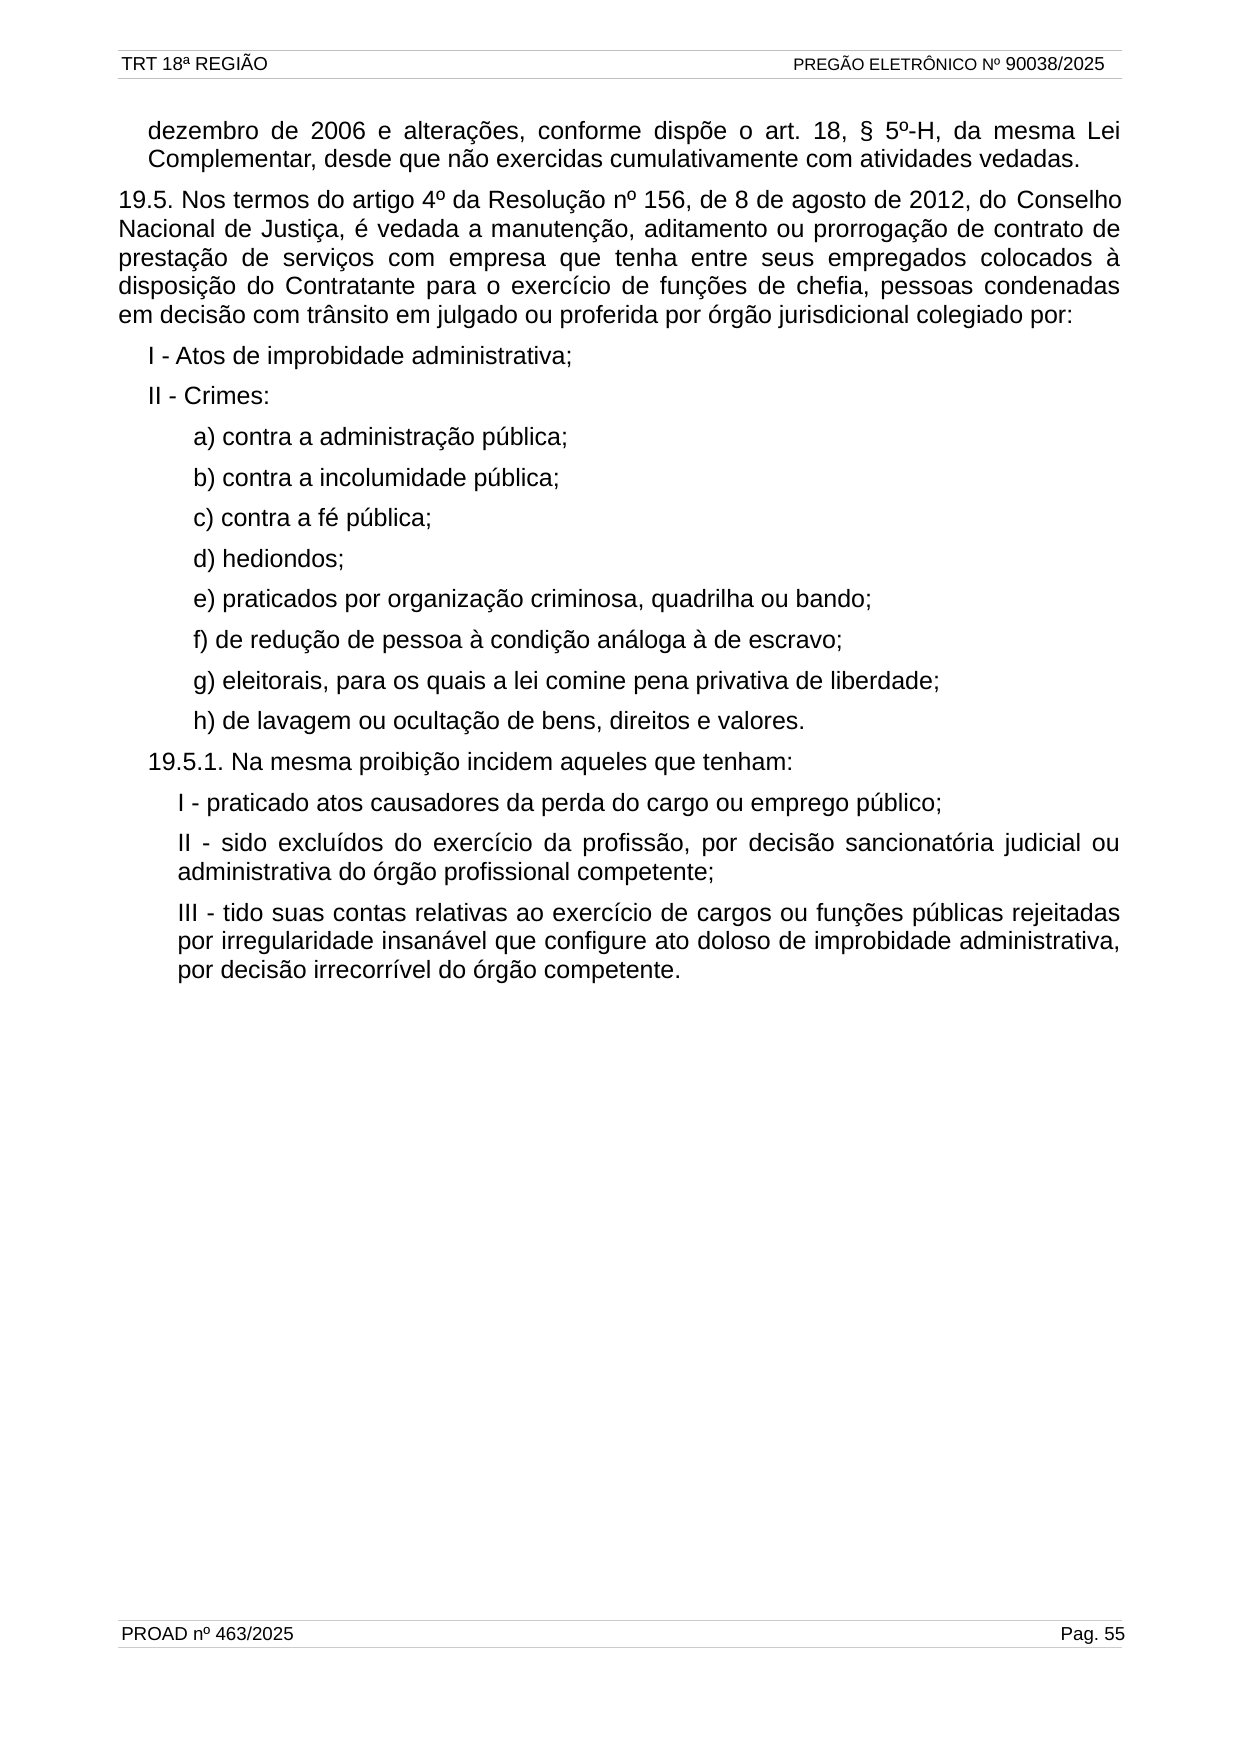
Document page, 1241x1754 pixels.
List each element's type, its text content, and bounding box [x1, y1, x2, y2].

text 19.5. Nos termos do artigo 4º da Resolução nº 156, de 8 de agosto de 2012, do Conselho Nacional de Justiça, é vedada a manutenção, aditamento ou prorrogação de contrato de prestação de serviços com empresa que tenha entre seus empregados colocados à disposição do Contratante para o exercício de funções de chefia, pessoas condenadas em decisão com trânsito em julgado ou proferida por órgão jurisdicional colegiado por: [118, 185, 1122, 329]
text g) eleitorais, para os quais a lei comine pena privativa de liberdade; [118, 666, 1122, 694]
text dezembro de 2006 e alterações, conforme dispõe o art. 18, § 5º-H, da mesma Lei Complementar, desde que não exercidas cumulativamente com atividades vedadas. [148, 116, 1122, 173]
text h) de lavagem ou ocultação de bens, direitos e valores. [118, 706, 1122, 735]
text 19.5.1. Na mesma proibição incidem aqueles que tenham: [148, 747, 1122, 776]
text d) hediondos; [118, 544, 1122, 572]
text a) contra a administração pública; [118, 422, 1122, 451]
text I - praticado atos causadores da perda do cargo ou emprego público; [177, 787, 1122, 816]
text b) contra a incolumidade pública; [118, 462, 1122, 491]
text e) praticados por organização criminosa, quadrilha ou bando; [118, 584, 1122, 613]
text III - tido suas contas relativas ao exercício de cargos ou funções públicas rejeitadas por irregularidade insanável que configure ato doloso de improbidade administrativa, por decisão irrecorrível do órgão competente. [177, 897, 1122, 984]
text f) de redução de pessoa à condição análoga à de escravo; [118, 625, 1122, 654]
text II - Crimes: [148, 381, 1122, 410]
text II - sido excluídos do exercício da profissão, por decisão sancionatória judicial ou administrativa do órgão profissional competente; [177, 828, 1122, 886]
text c) contra a fé pública; [118, 503, 1122, 532]
text I - Atos de improbidade administrativa; [148, 341, 1122, 369]
